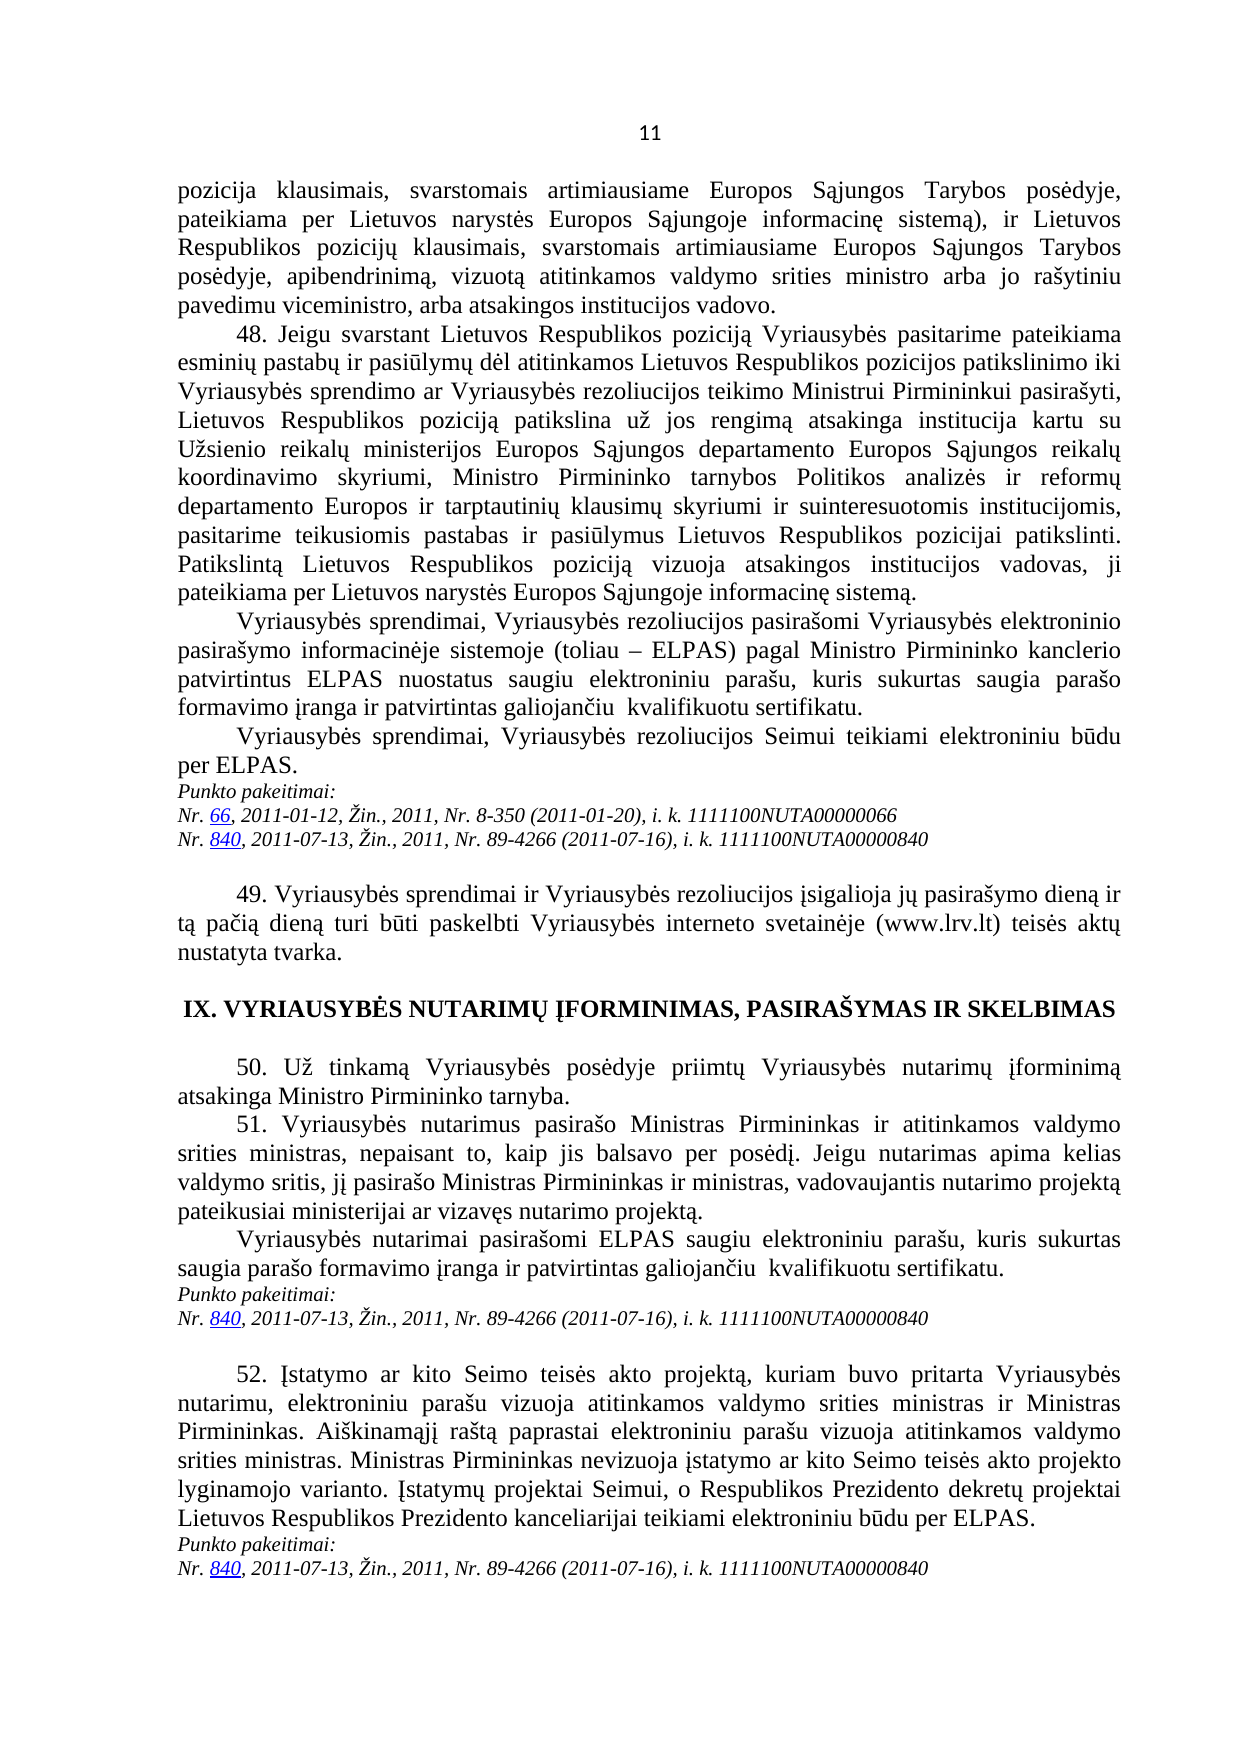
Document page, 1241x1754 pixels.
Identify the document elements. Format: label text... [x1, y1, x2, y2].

text Punkto pakeitimai: [177, 1282, 1122, 1306]
text 52. Įstatymo ar kito Seimo teisės akto projektą, kuriam buvo pritarta Vyriausybės nutarimu, elektroniniu parašu vizuoja atitinkamos valdymo srities ministras ir Ministras Pirmininkas. Aiškinamąjį raštą paprastai elektroniniu parašu vizuoja atitinkamos valdymo srities ministras. Ministras Pirmininkas nevizuoja įstatymo ar kito Seimo teisės akto projekto lyginamojo varianto. Įstatymų projektai Seimui, o Respublikos Prezidento dekretų projektai Lietuvos Respublikos Prezidento kanceliarijai teikiami elektroniniu būdu per ELPAS. [177, 1359, 1122, 1531]
text Punkto pakeitimai: [177, 779, 1122, 803]
text Punkto pakeitimai: [177, 1531, 1122, 1556]
text 48. Jeigu svarstant Lietuvos Respublikos poziciją Vyriausybės pasitarime pateikiama esminių pastabų ir pasiūlymų dėl atitinkamos Lietuvos Respublikos pozicijos patikslinimo iki Vyriausybės sprendimo ar Vyriausybės rezoliucijos teikimo Ministrui Pirmininkui pasirašyti, Lietuvos Respublikos poziciją patikslina už jos rengimą atsakinga institucija kartu su Užsienio reikalų ministerijos Europos Sąjungos departamento Europos Sąjungos reikalų koordinavimo skyriumi, Ministro Pirmininko tarnybos Politikos analizės ir reformų departamento Europos ir tarptautinių klausimų skyriumi ir suinteresuotomis institucijomis, pasitarime teikusiomis pastabas ir pasiūlymus Lietuvos Respublikos pozicijai patikslinti. Patikslintą Lietuvos Respublikos poziciją vizuoja atsakingos institucijos vadovas, ji pateikiama per Lietuvos narystės Europos Sąjungoje informacinę sistemą. [177, 319, 1122, 606]
text Nr. 840, 2011-07-13, Žin., 2011, Nr. 89-4266 (2011-07-16), i. k. 1111100NUTA00000840 [177, 827, 1122, 851]
text IX. VYRIAUSYBĖS NUTARIMŲ ĮFORMINIMAS, PASIRAŠYMAS IR SKELBIMAS [177, 994, 1122, 1023]
text Vyriausybės sprendimai, Vyriausybės rezoliucijos pasirašomi Vyriausybės elektroninio pasirašymo informacinėje sistemoje (toliau – ELPAS) pagal Ministro Pirmininko kanclerio patvirtintus ELPAS nuostatus saugiu elektroniniu parašu, kuris sukurtas saugia parašo formavimo įranga ir patvirtintas galiojančiu kvalifikuotu sertifikatu. [177, 606, 1122, 721]
text Vyriausybės nutarimai pasirašomi ELPAS saugiu elektroniniu parašu, kuris sukurtas saugia parašo formavimo įranga ir patvirtintas galiojančiu kvalifikuotu sertifikatu. [177, 1224, 1122, 1282]
text 51. Vyriausybės nutarimus pasirašo Ministras Pirmininkas ir atitinkamos valdymo srities ministras, nepaisant to, kaip jis balsavo per posėdį. Jeigu nutarimas apima kelias valdymo sritis, jį pasirašo Ministras Pirmininkas ir ministras, vadovaujantis nutarimo projektą pateikusiai ministerijai ar vizavęs nutarimo projektą. [177, 1109, 1122, 1224]
text Nr. 840, 2011-07-13, Žin., 2011, Nr. 89-4266 (2011-07-16), i. k. 1111100NUTA00000840 [177, 1556, 1122, 1579]
text 50. Už tinkamą Vyriausybės posėdyje priimtų Vyriausybės nutarimų įforminimą atsakinga Ministro Pirmininko tarnyba. [177, 1052, 1122, 1109]
text pozicija klausimais, svarstomais artimiausiame Europos Sąjungos Tarybos posėdyje, pateikiama per Lietuvos narystės Europos Sąjungoje informacinę sistemą), ir Lietuvos Respublikos pozicijų klausimais, svarstomais artimiausiame Europos Sąjungos Tarybos posėdyje, apibendrinimą, vizuotą atitinkamos valdymo srities ministro arba jo rašytiniu pavedimu viceministro, arba atsakingos institucijos vadovo. [177, 175, 1122, 319]
text Nr. 66, 2011-01-12, Žin., 2011, Nr. 8-350 (2011-01-20), i. k. 1111100NUTA00000066 [177, 803, 1122, 827]
text 49. Vyriausybės sprendimai ir Vyriausybės rezoliucijos įsigalioja jų pasirašymo dieną ir tą pačią dieną turi būti paskelbti Vyriausybės interneto svetainėje (www.lrv.lt) teisės aktų nustatyta tvarka. [177, 879, 1122, 966]
text Nr. 840, 2011-07-13, Žin., 2011, Nr. 89-4266 (2011-07-16), i. k. 1111100NUTA00000840 [177, 1306, 1122, 1330]
text Vyriausybės sprendimai, Vyriausybės rezoliucijos Seimui teikiami elektroniniu būdu per ELPAS. [177, 721, 1122, 779]
